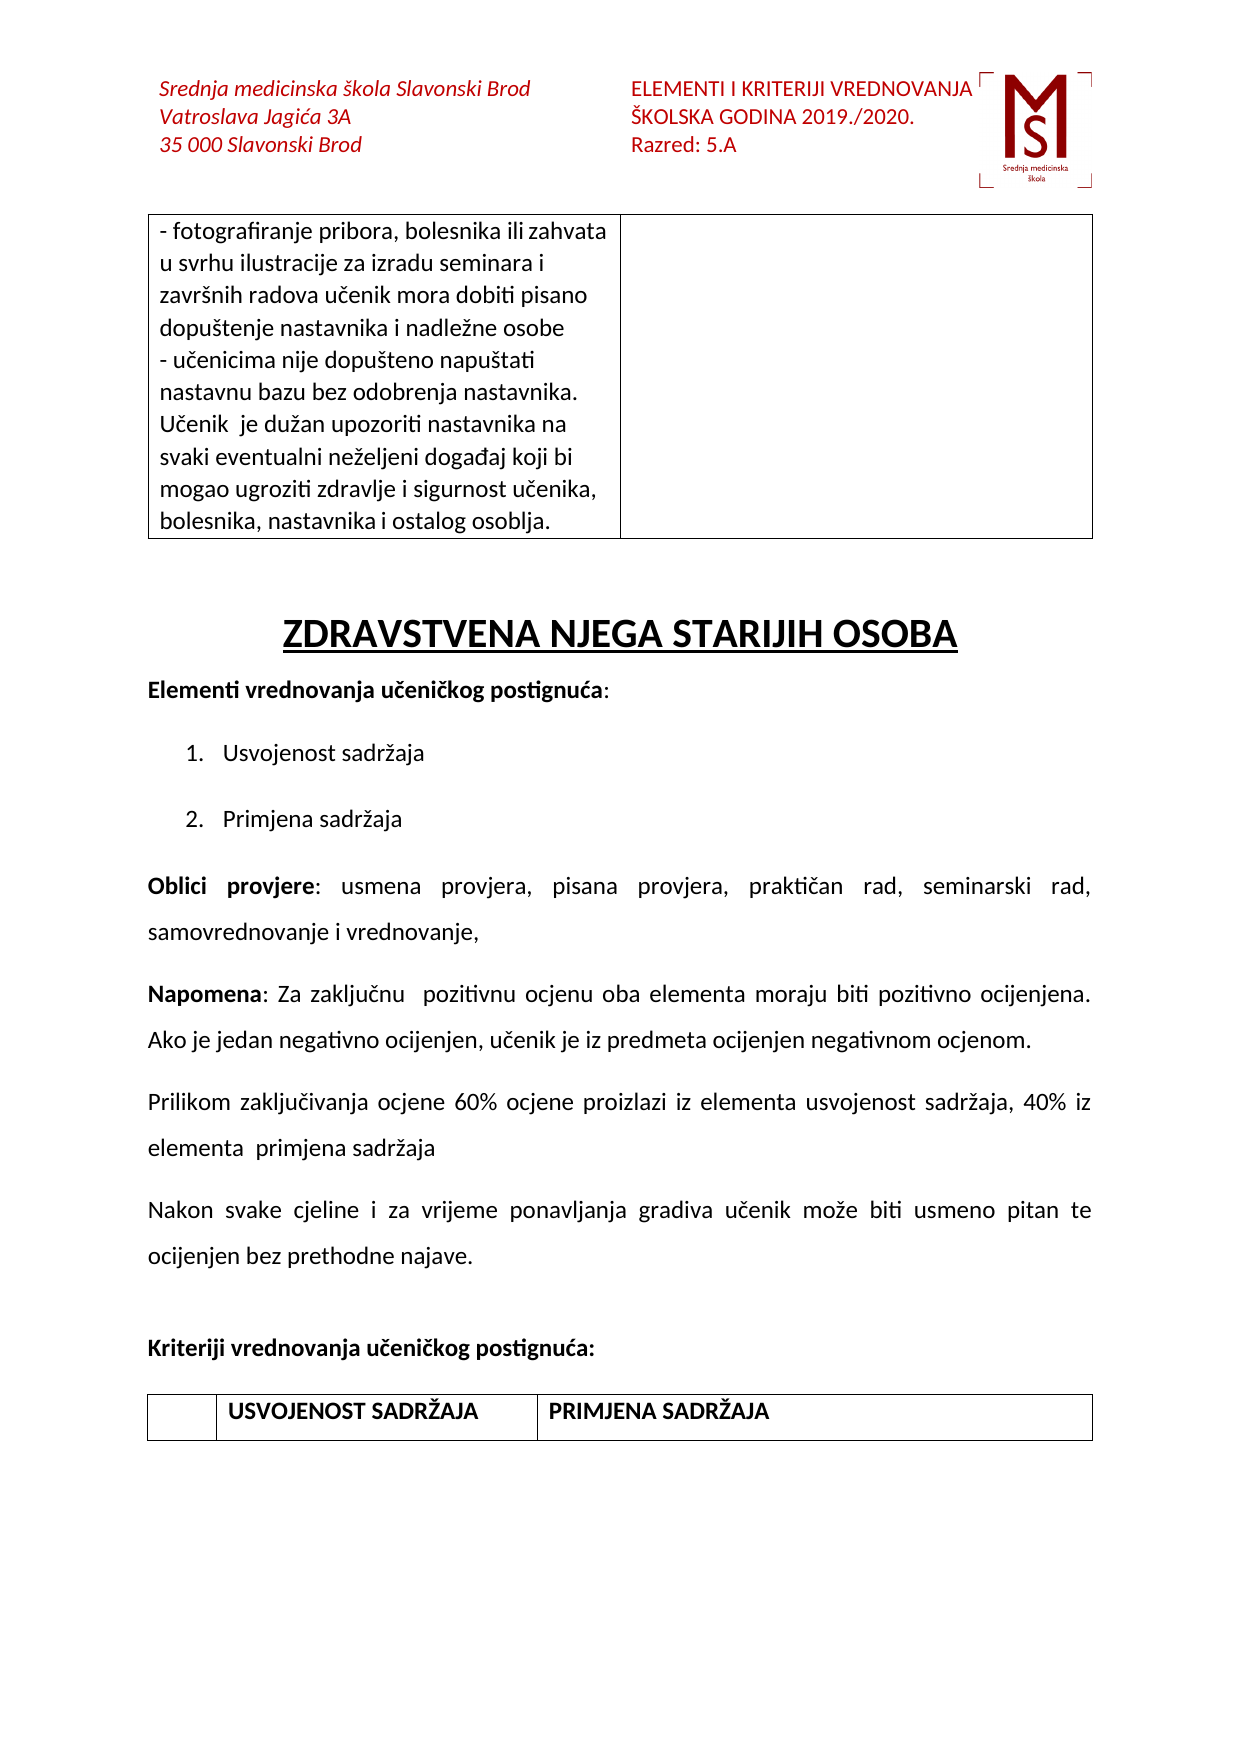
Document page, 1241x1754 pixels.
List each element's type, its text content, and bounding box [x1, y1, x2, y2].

text Prilikom zaključivanja ocjene 60% ocjene proizlazi iz elementa usvojenost sadržaja, 40% iz elementa primjena sadržaja [148, 1086, 1093, 1163]
table_header PRIMJENA SADRŽAJA [538, 1395, 1092, 1440]
text Elementi vrednovanja učeničkog postignuća: [148, 674, 1093, 705]
text ZDRAVSTVENA NJEGA STARIJIH OSOBA [148, 607, 1093, 657]
list Primjena sadržaja [185, 803, 1093, 834]
table_header [148, 1395, 216, 1440]
table_cell [621, 215, 1092, 538]
table_cell - fotografiranje pribora, bolesnika ili zahvata u svrhu ilustracije za izradu seminara i završnih radova učenik mora dobiti pisano dopuštenje nastavnika i nadležne osobe - učenicima nije dopušteno napuštati nastavnu bazu bez odobrenja nastavnika. Učenik je dužan upozoriti nastavnika na svaki eventualni neželjeni događaj koji bi mogao ugroziti zdravlje i sigurnost učenika, bolesnika, nastavnika i ostalog osoblja. [149, 215, 620, 538]
text Oblici provjere: usmena provjera, pisana provjera, praktičan rad, seminarski rad, samovrednovanje i vrednovanje, [148, 870, 1093, 946]
text Nakon svake cjeline i za vrijeme ponavljanja gradiva učenik može biti usmeno pitan te ocijenjen bez prethodne najave. [148, 1194, 1093, 1271]
list Usvojenost sadržaja [185, 737, 1093, 767]
text Kriteriji vrednovanja učeničkog postignuća: [148, 1332, 1093, 1362]
text Napomena: Za zaključnu pozitivnu ocjenu oba elementa moraju biti pozitivno ocijenjena. Ako je jedan negativno ocijenjen, učenik je iz predmeta ocijenjen negativnom ocjenom. [148, 978, 1093, 1054]
table_header USVOJENOST SADRŽAJA [217, 1395, 537, 1440]
